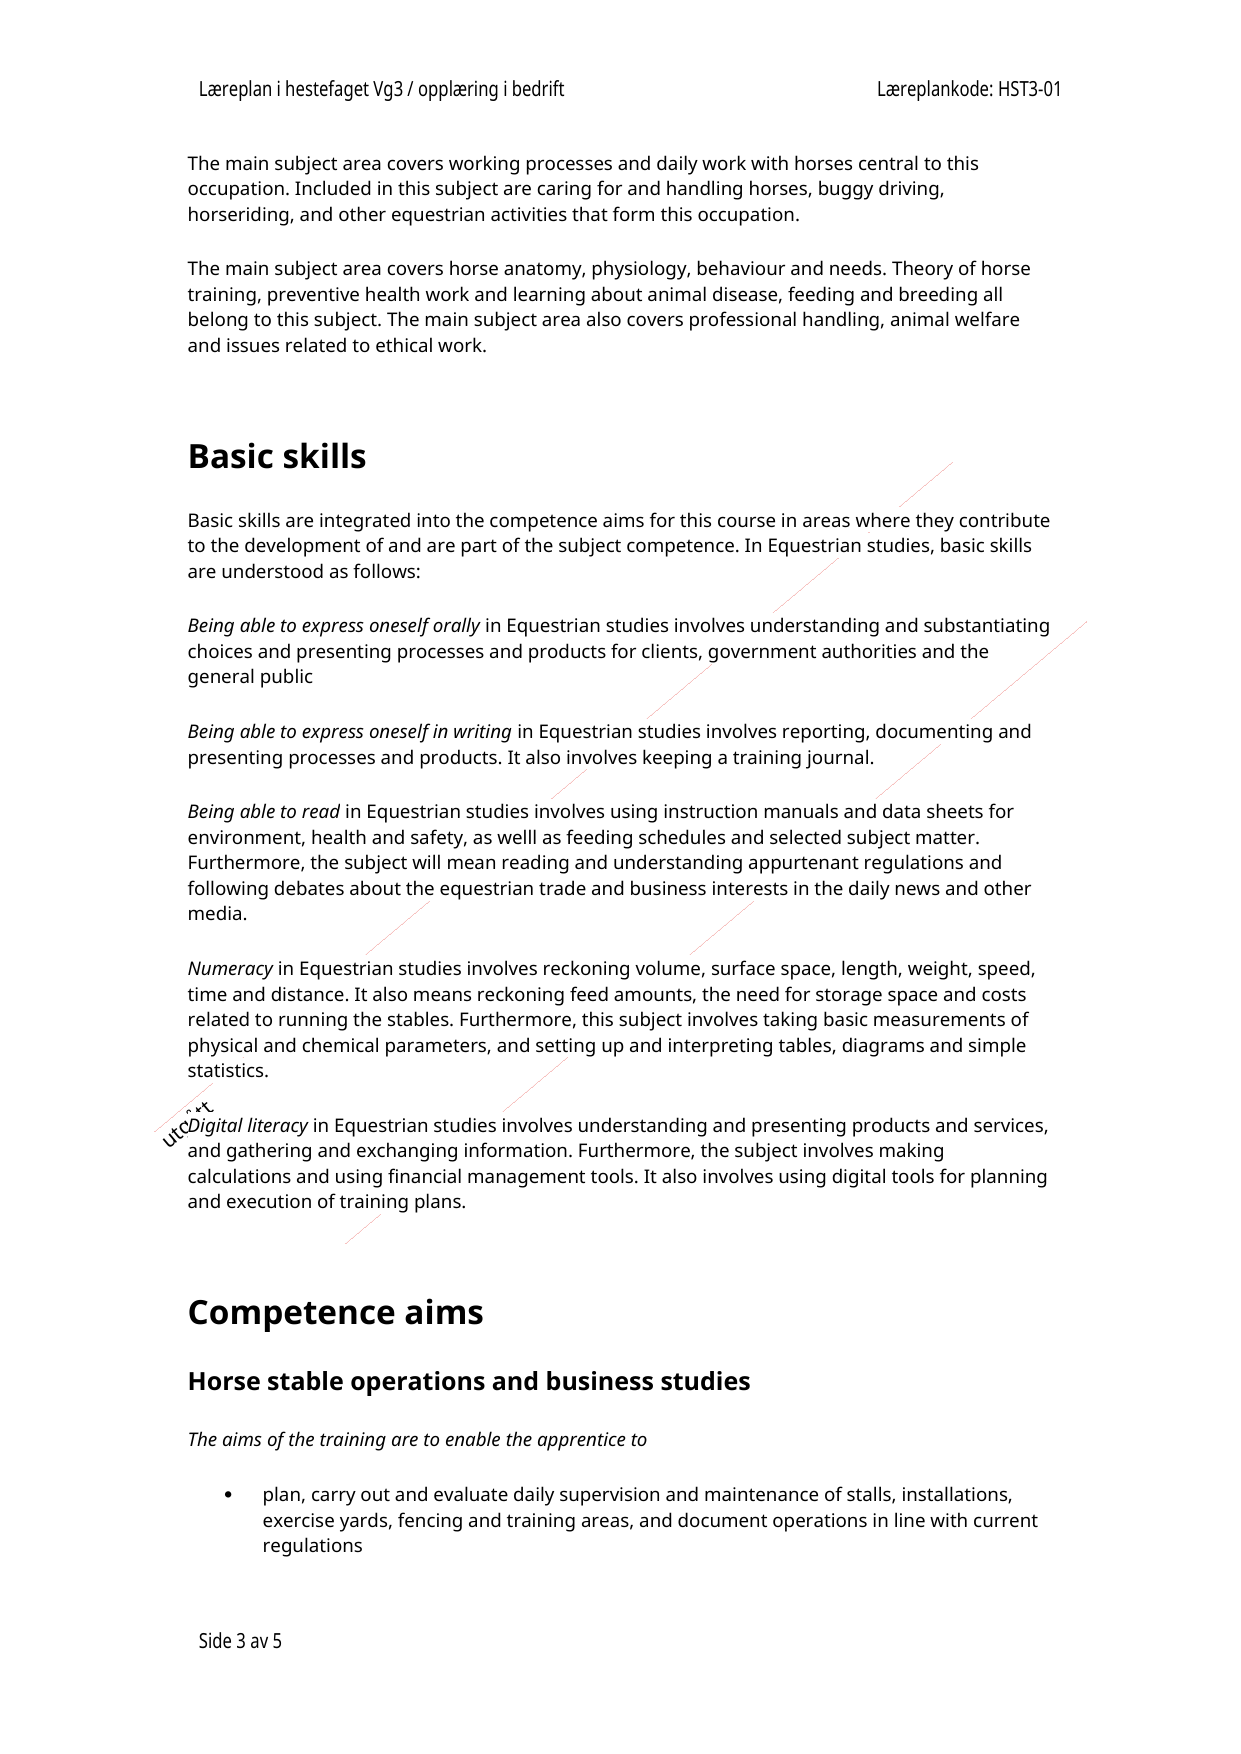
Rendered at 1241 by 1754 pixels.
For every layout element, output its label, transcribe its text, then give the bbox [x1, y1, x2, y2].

text Numeracy in Equestrian studies involves reckoning volume, surface space, length, weight, speed, time and distance. It also means reckoning feed amounts, the need for storage space and costs related to running the stables. Furthermore, this subject involves taking basic measurements of physical and chemical parameters, and setting up and interpreting tables, diagrams and simple statistics. [538, 955, 1053, 1083]
text Digital literacy in Equestrian studies involves understanding and presenting products and services, and gathering and exchanging information. Furthermore, the subject involves making calculations and using financial management tools. It also involves using digital tools for planning and execution of training plans. [466, 1112, 1053, 1214]
text Being able to express oneself orally in Equestrian studies involves understanding and substantiating choices and presenting processes and products for clients, government authorities and the general public [684, 613, 1053, 689]
text The main subject area covers horse anatomy, physiology, behaviour and needs. Theory of horse training, preventive health work and learning about animal disease, feeding and breeding all belong to this subject. The main subject area also covers professional handling, animal welfare and issues related to ethical work. [487, 256, 1053, 358]
list plan, carry out and evaluate daily supervision and maintenance of stalls, installations, exercise yards, fencing and training areas, and document operations in line with current regulations [225, 1481, 1053, 1558]
subtitle Basic skills [376, 387, 1053, 478]
text Basic skills are integrated into the competence aims for this course in areas where they contribute to the development of and are part of the subject competence. In Equestrian studies, basic skills are understood as follows: [421, 558, 836, 583]
text Basic skills are integrated into the competence aims for this course in areas where they contribute to the development of and are part of the subject competence. In Equestrian studies, basic skills are understood as follows: [810, 507, 1053, 583]
subtitle Competence aims [347, 1243, 1053, 1334]
text Being able to express oneself in writing in Equestrian studies involves reporting, documenting and presenting processes and products. It also involves keeping a training journal. [913, 718, 1053, 769]
text Numeracy in Equestrian studies involves reckoning volume, surface space, length, weight, speed, time and distance. It also means reckoning feed amounts, the need for storage space and costs related to running the stables. Furthermore, this subject involves taking basic measurements of physical and chemical parameters, and setting up and interpreting tables, diagrams and simple statistics. [244, 1057, 566, 1083]
text Being able to read in Equestrian studies involves using instruction manuals and data sheets for environment, health and safety, as welll as feeding schedules and selected subject matter. Furthermore, the subject will mean reading and understanding appurtenant regulations and following debates about the equestrian trade and business interests in the daily news and other media. [726, 799, 1053, 926]
text Being able to express oneself orally in Equestrian studies involves understanding and substantiating choices and presenting processes and products for clients, government authorities and the general public [313, 664, 710, 689]
text The aims of the training are to enable the apprentice to [655, 1427, 1053, 1452]
text Being able to read in Equestrian studies involves using instruction manuals and data sheets for environment, health and safety, as welll as feeding schedules and selected subject matter. Furthermore, the subject will mean reading and understanding appurtenant regulations and following debates about the equestrian trade and business interests in the daily news and other media. [401, 901, 752, 926]
subtitle Horse stable operations and business studies [187, 1363, 1053, 1397]
text The main subject area covers working processes and daily work with horses central to this occupation. Included in this subject are caring for and handling horses, buggy driving, horseriding, and other equestrian activities that form this occupation. [800, 150, 1053, 227]
